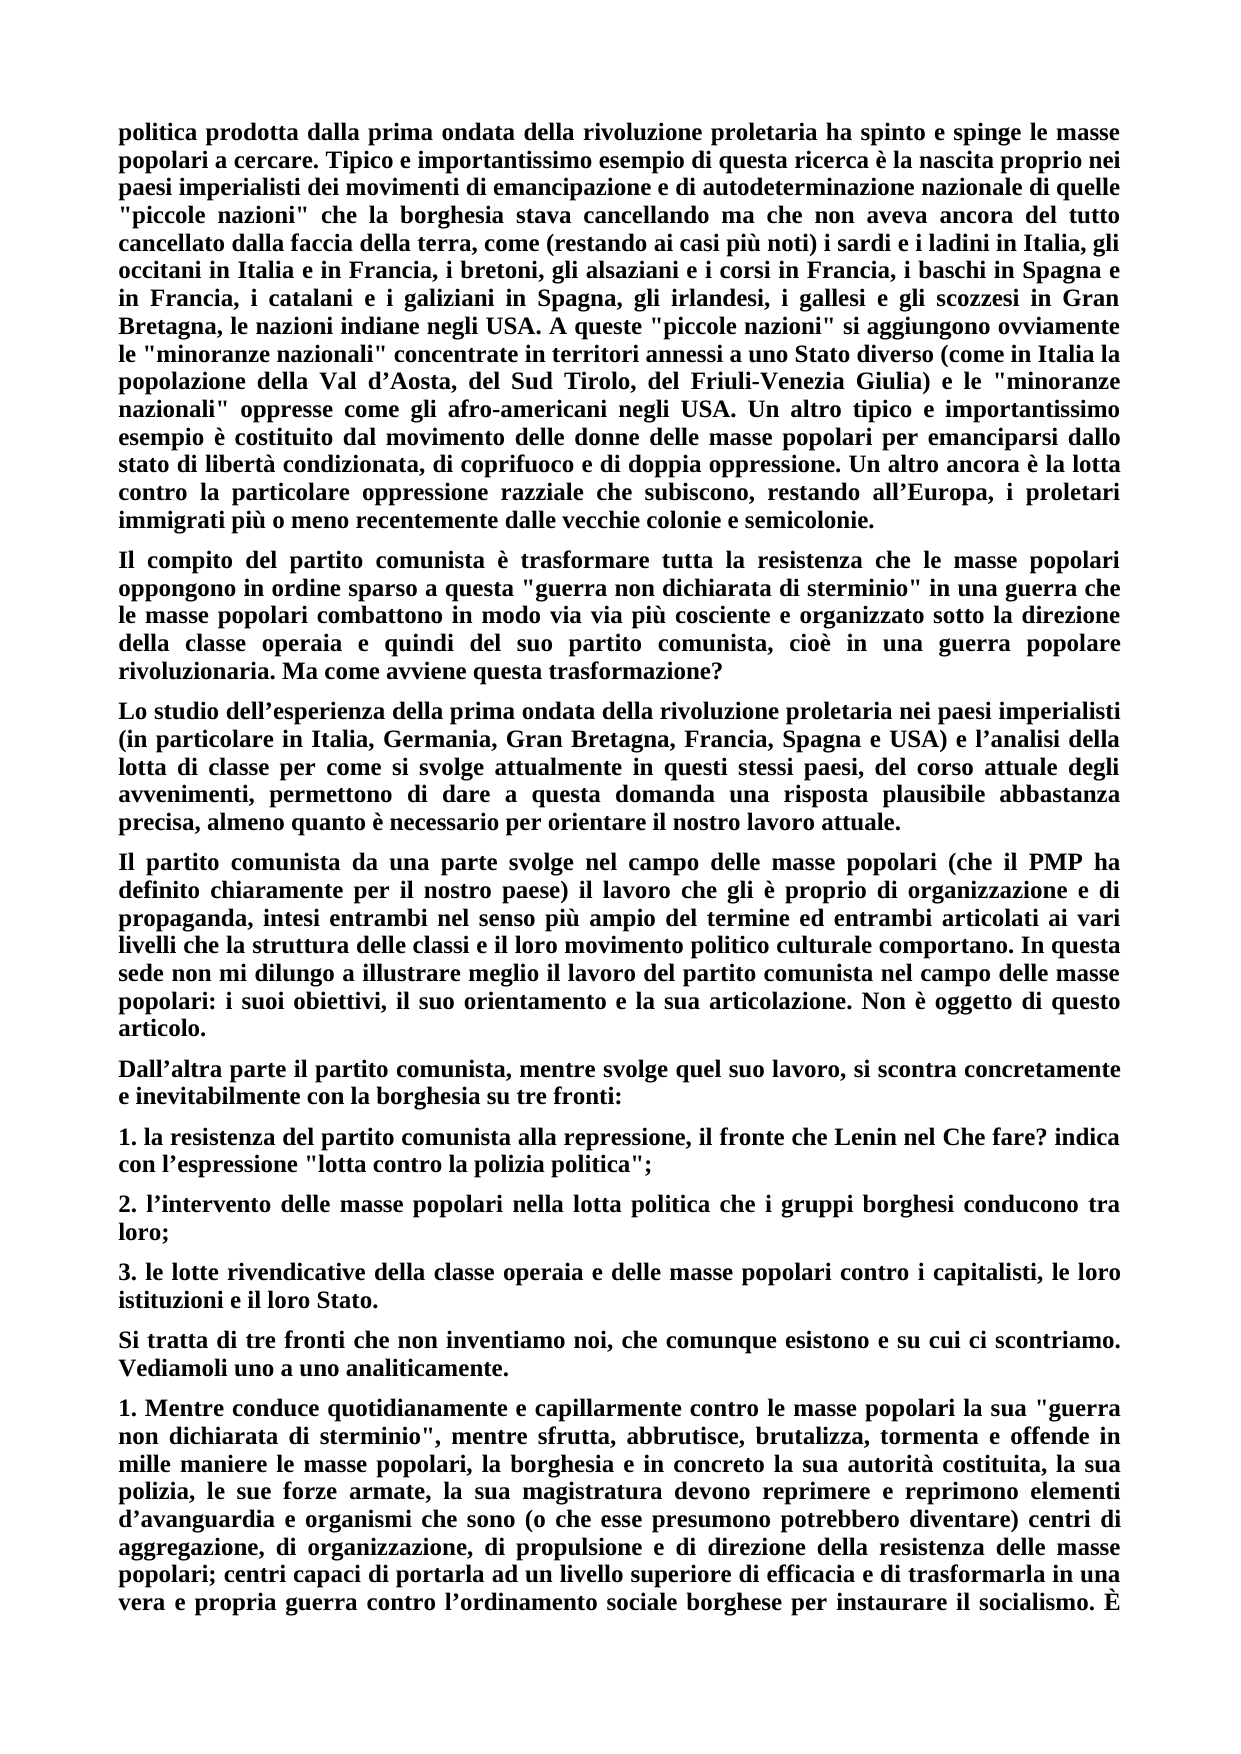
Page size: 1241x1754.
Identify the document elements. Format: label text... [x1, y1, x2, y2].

text 1. Mentre conduce quotidianamente e capillarmente contro le masse popolari la sua "guerra non dichiarata di sterminio", mentre sfrutta, abbrutisce, brutalizza, tormenta e offende in mille maniere le masse popolari, la borghesia e in concreto la sua autorità costituita, la sua polizia, le sue forze armate, la sua magistratura devono reprimere e reprimono elementi d’avanguardia e organismi che sono (o che esse presumono potrebbero diventare) centri di aggregazione, di organizzazione, di propulsione e di direzione della resistenza delle masse popolari; centri capaci di portarla ad un livello superiore di efficacia e di trasformarla in una vera e propria guerra contro l’ordinamento sociale borghese per instaurare il socialismo. È [118, 1394, 1122, 1616]
text Dall’altra parte il partito comunista, mentre svolge quel suo lavoro, si scontra concretamente e inevitabilmente con la borghesia su tre fronti: [118, 1055, 1122, 1110]
text 1. la resistenza del partito comunista alla repressione, il fronte che Lenin nel Che fare? indica con l’espressione "lotta contro la polizia politica"; [118, 1123, 1122, 1178]
text Il partito comunista da una parte svolge nel campo delle masse popolari (che il PMP ha definito chiaramente per il nostro paese) il lavoro che gli è proprio di organizzazione e di propaganda, intesi entrambi nel senso più ampio del termine ed entrambi articolati ai vari livelli che la struttura delle classi e il loro movimento politico culturale comportano. In questa sede non mi dilungo a illustrare meglio il lavoro del partito comunista nel campo delle masse popolari: i suoi obiettivi, il suo orientamento e la sua articolazione. Non è oggetto di questo articolo. [118, 848, 1122, 1042]
text 3. le lotte rivendicative della classe operaia e delle masse popolari contro i capitalisti, le loro istituzioni e il loro Stato. [118, 1258, 1122, 1314]
text Il compito del partito comunista è trasformare tutta la resistenza che le masse popolari oppongono in ordine sparso a questa "guerra non dichiarata di sterminio" in una guerra che le masse popolari combattono in modo via via più cosciente e organizzato sotto la direzione della classe operaia e quindi del suo partito comunista, cioè in una guerra popolare rivoluzionaria. Ma come avviene questa trasformazione? [118, 546, 1122, 685]
text Si tratta di tre fronti che non inventiamo noi, che comunque esistono e su cui ci scontriamo. Vediamoli uno a uno analiticamente. [118, 1326, 1122, 1382]
text 2. l’intervento delle masse popolari nella lotta politica che i gruppi borghesi conducono tra loro; [118, 1191, 1122, 1246]
text politica prodotta dalla prima ondata della rivoluzione proletaria ha spinto e spinge le masse popolari a cercare. Tipico e importantissimo esempio di questa ricerca è la nascita proprio nei paesi imperialisti dei movimenti di emancipazione e di autodeterminazione nazionale di quelle "piccole nazioni" che la borghesia stava cancellando ma che non aveva ancora del tutto cancellato dalla faccia della terra, come (restando ai casi più noti) i sardi e i ladini in Italia, gli occitani in Italia e in Francia, i bretoni, gli alsaziani e i corsi in Francia, i baschi in Spagna e in Francia, i catalani e i galiziani in Spagna, gli irlandesi, i gallesi e gli scozzesi in Gran Bretagna, le nazioni indiane negli USA. A queste "piccole nazioni" si aggiungono ovviamente le "minoranze nazionali" concentrate in territori annessi a uno Stato diverso (come in Italia la popolazione della Val d’Aosta, del Sud Tirolo, del Friuli-Venezia Giulia) e le "minoranze nazionali" oppresse come gli afro-americani negli USA. Un altro tipico e importantissimo esempio è costituito dal movimento delle donne delle masse popolari per emanciparsi dallo stato di libertà condizionata, di coprifuoco e di doppia oppressione. Un altro ancora è la lotta contro la particolare oppressione razziale che subiscono, restando all’Europa, i proletari immigrati più o meno recentemente dalle vecchie colonie e semicolonie. [118, 118, 1122, 534]
text Lo studio dell’esperienza della prima ondata della rivoluzione proletaria nei paesi imperialisti (in particolare in Italia, Germania, Gran Bretagna, Francia, Spagna e USA) e l’analisi della lotta di classe per come si svolge attualmente in questi stessi paesi, del corso attuale degli avvenimenti, permettono di dare a questa domanda una risposta plausibile abbastanza precisa, almeno quanto è necessario per orientare il nostro lavoro attuale. [118, 697, 1122, 836]
